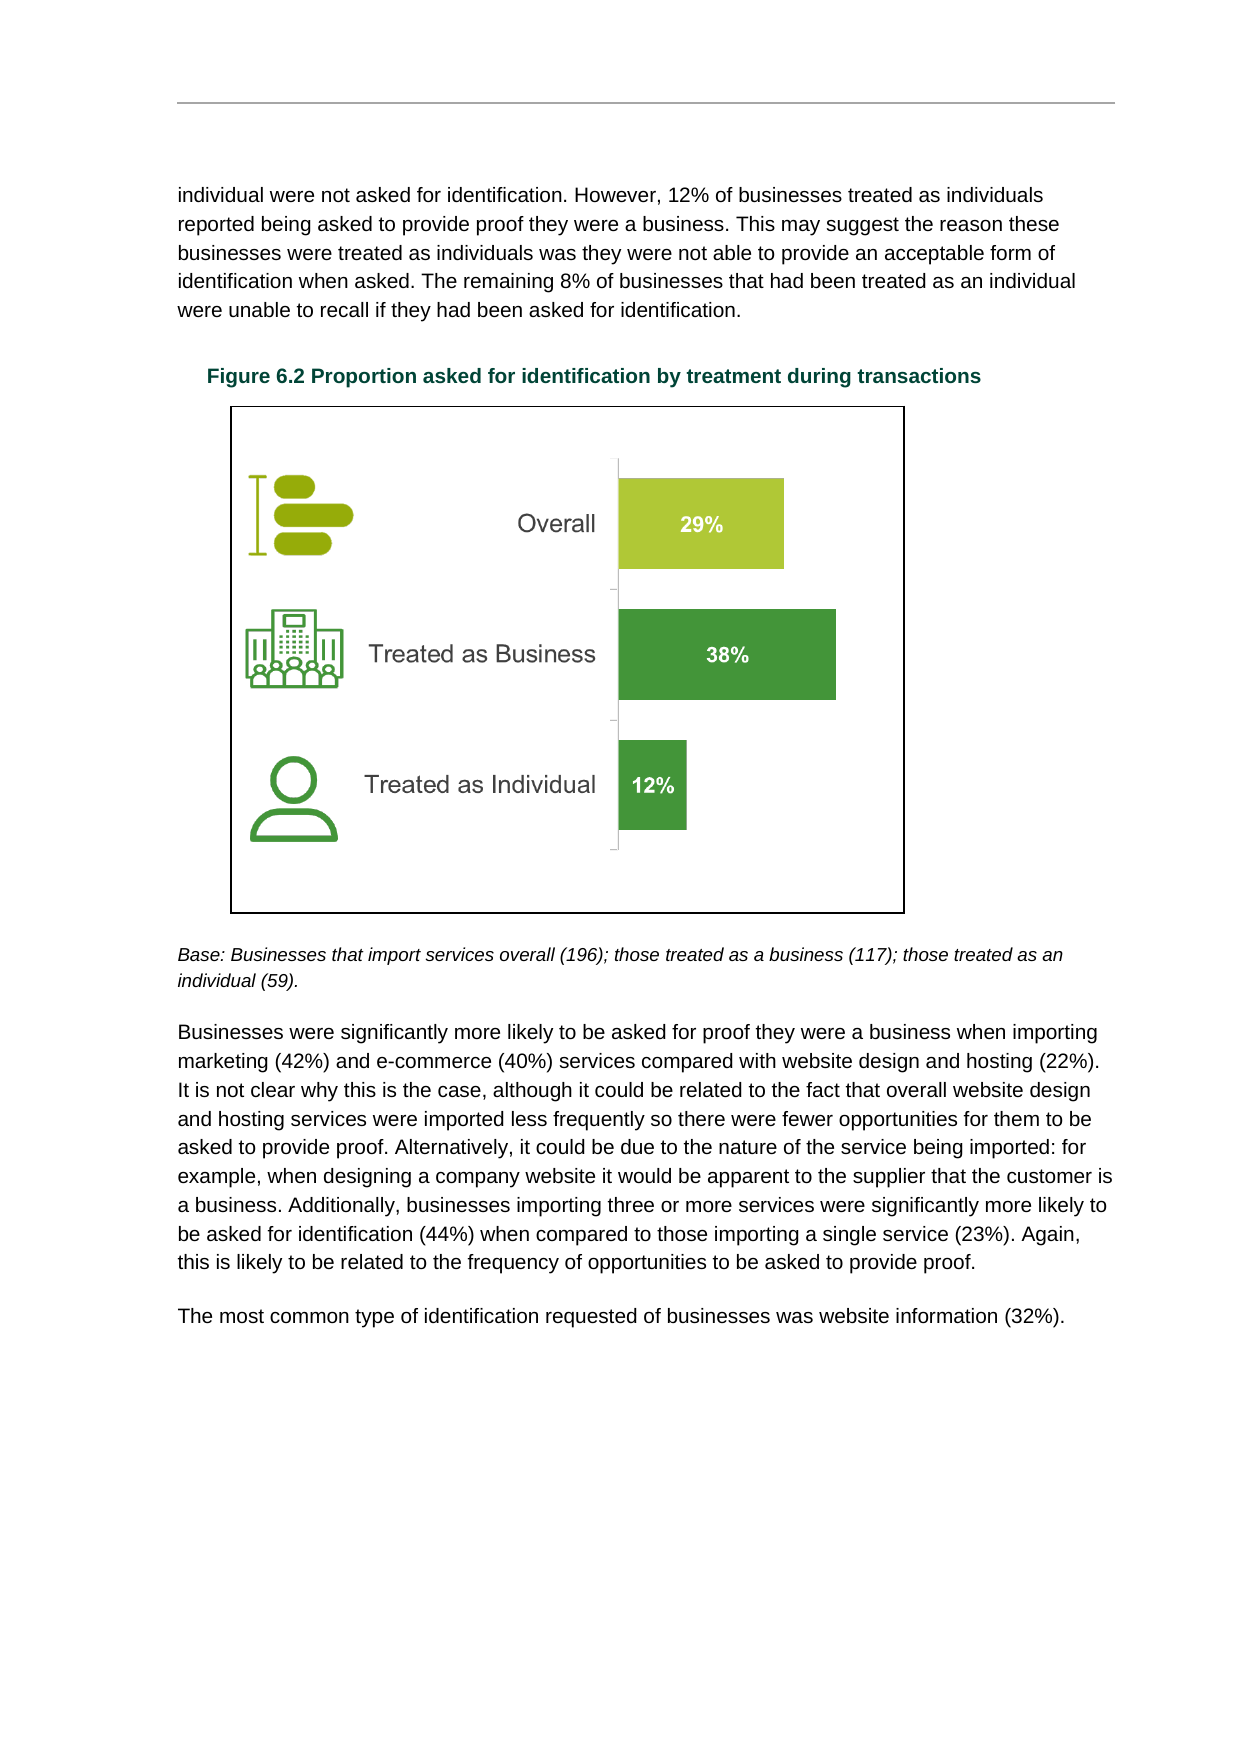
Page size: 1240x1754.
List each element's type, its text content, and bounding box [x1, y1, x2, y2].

text Base: Businesses that import services overall (196); those treated as a business (117); those treated as an individual (59). [177, 943, 1115, 991]
text Figure 6.2 Proportion asked for identification by treatment during transactions [207, 364, 1115, 388]
text The most common type of identification requested of businesses was website information (32%). [177, 1304, 1115, 1328]
text individual were not asked for identification. However, 12% of businesses treated as individuals reported being asked to provide proof they were a business. This may suggest the reason these businesses were treated as individuals was they were not able to provide an acceptable form of identification when asked. The remaining 8% of businesses that had been treated as an individual were unable to recall if they had been asked for identification. [177, 183, 1115, 322]
text Businesses were significantly more likely to be asked for proof they were a business when importing marketing (42%) and e-commerce (40%) services compared with website design and hosting (22%). It is not clear why this is the case, although it could be related to the fact that overall website design and hosting services were imported less frequently so there were fewer opportunities for them to be asked to provide proof. Alternatively, it could be due to the nature of the service being imported: for example, when designing a company website it would be apparent to the supplier that the customer is a business. Additionally, businesses importing three or more services were significantly more likely to be asked for identification (44%) when compared to those importing a single service (23%). Again, this is likely to be related to the frequency of opportunities to be asked to provide proof. [177, 1020, 1115, 1274]
